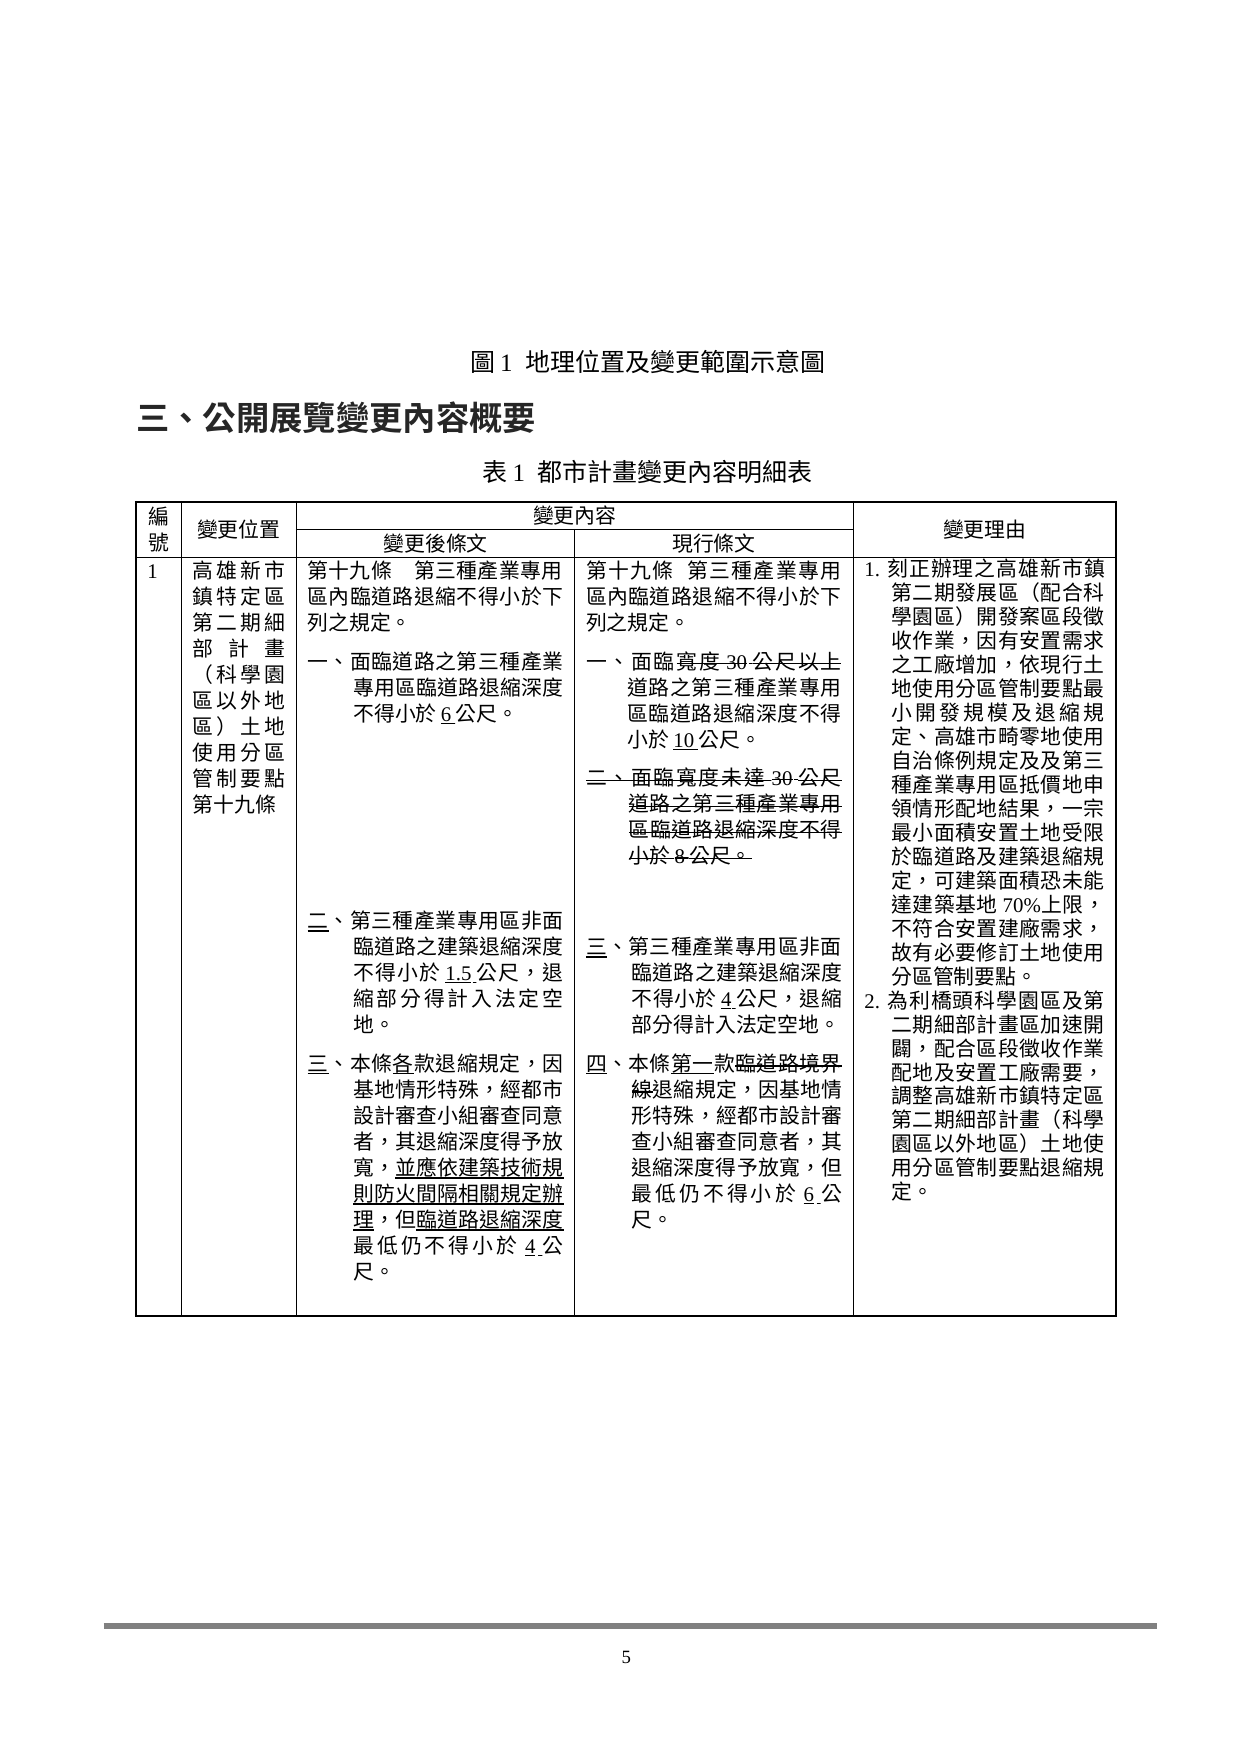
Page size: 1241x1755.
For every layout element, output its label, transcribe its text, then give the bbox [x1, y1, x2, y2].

table_cell 1 [137, 558, 181, 1315]
table_cell 現行條文 [575, 530, 853, 557]
table_cell 第十九條 第三種產業專用區內臨道路退縮不得小於下列之規定。 一、面臨道路之第三種產業專用區臨道路退縮深度不得小於6公尺。 二、第三種產業專用區非面臨道路之建築退縮深度不得小於1.5公尺，退縮部分得計入法定空地。 三、本條各款退縮規定，因基地情形特殊，經都市設計審查小組審查同意者，其退縮深度得予放寬，並應依建築技術規則防火間隔相關規定辦理，但臨道路退縮深度最低仍不得小於4公尺。 [297, 558, 574, 1315]
table_header 變更內容 [297, 503, 853, 529]
table_cell 第十九條 第三種產業專用區內臨道路退縮不得小於下列之規定。 一、面臨寬度30公尺以上道路之第三種產業專用區臨道路退縮深度不得小於10公尺。 二、面臨寬度未達30公尺道路之第三種產業專用區臨道路退縮深度不得小於8公尺。 三、第三種產業專用區非面臨道路之建築退縮深度不得小於4公尺，退縮部分得計入法定空地。 四、本條第一款臨道路境界線退縮規定，因基地情形特殊，經都市設計審查小組審查同意者，其退縮深度得予放寬，但最低仍不得小於6公尺。 [575, 558, 853, 1315]
table_header 編號 [137, 503, 181, 557]
table_cell 高雄新市鎮特定區第二期細部計畫（科學園區以外地區）土地使用分區管制要點第十九條 [182, 558, 296, 1315]
table_cell 1. 刻正辦理之高雄新市鎮第二期發展區（配合科學園區）開發案區段徵收作業，因有安置需求之工廠增加，依現行土地使用分區管制要點最小開發規模及退縮規定、高雄市畸零地使用自治條例規定及及第三種產業專用區抵價地申領情形配地結果，一宗最小面積安置土地受限於臨道路及建築退縮規定，可建築面積恐未能達建築基地70%上限，不符合安置建廠需求，故有必要修訂土地使用分區管制要點。 2. 為利橋頭科學園區及第二期細部計畫區加速開闢，配合區段徵收作業配地及安置工廠需要，調整高雄新市鎮特定區第二期細部計畫（科學園區以外地區）土地使用分區管制要點退縮規定。 [854, 558, 1115, 1315]
text 圖1 地理位置及變更範圍示意圖 [178, 343, 1116, 379]
table_cell 變更後條文 [297, 530, 574, 557]
text 三、公開展覽變更內容概要 [136, 391, 1116, 439]
table_header 變更位置 [182, 503, 296, 557]
table_header 變更理由 [854, 503, 1115, 557]
text 表1 都市計畫變更內容明細表 [178, 452, 1116, 488]
